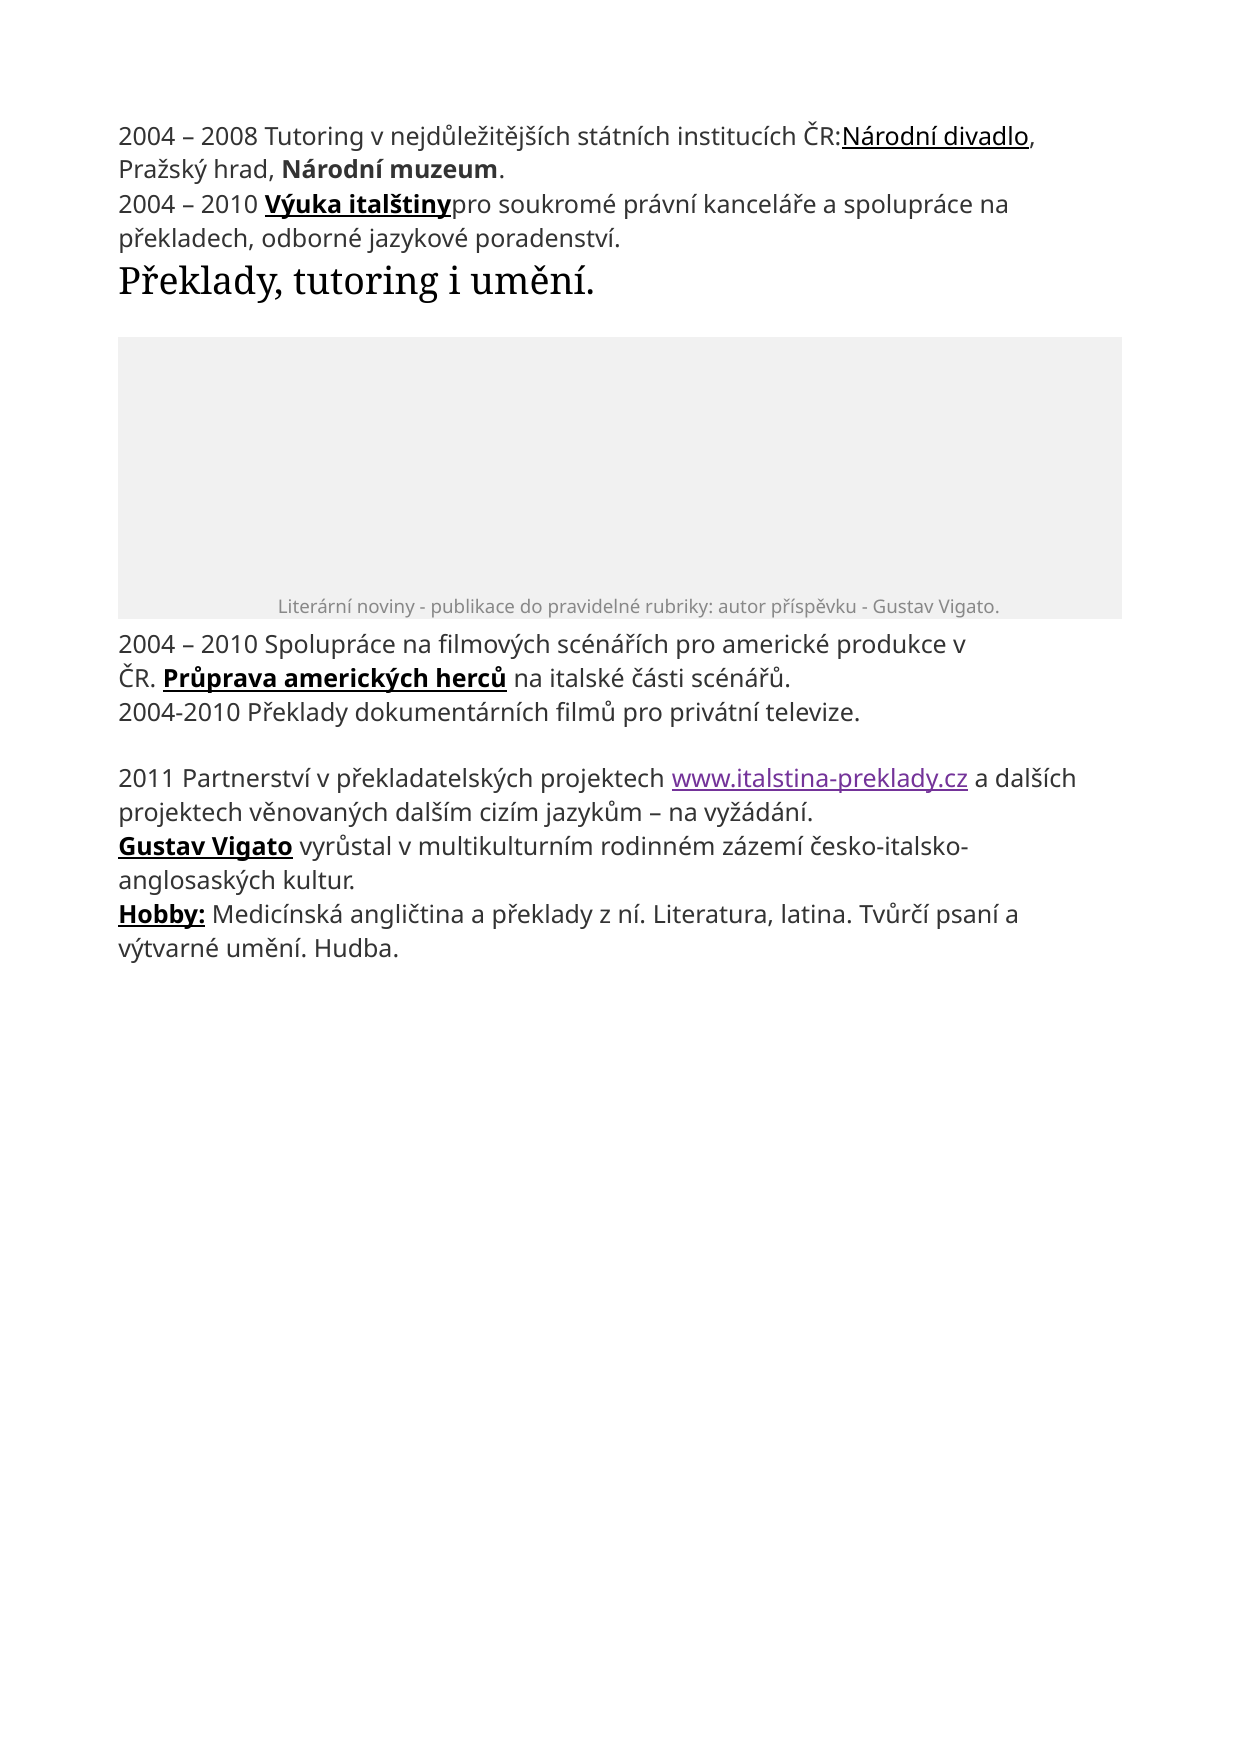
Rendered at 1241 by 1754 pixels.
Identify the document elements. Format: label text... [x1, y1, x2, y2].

text 2004 – 2010 Spolupráce na filmových scénářích pro americké produkce v ČR. Průprava amerických herců na italské části scénářů. [118, 627, 1122, 695]
text 2011 Partnerství v překladatelských projektech www.italstina-preklady.cz a dalších projektech věnovaných dalším cizím jazykům – na vyžádání. [118, 760, 1122, 828]
text 2004 – 2010 Výuka italštinypro soukromé právní kanceláře a spolupráce na překladech, odborné jazykové poradenství. [118, 186, 1122, 254]
text Gustav Vigato vyrůstal v multikulturním rodinném zázemí česko-italsko-anglosaských kultur. [118, 828, 1122, 896]
text 2004-2010 Překlady dokumentárních filmů pro privátní televize. [118, 695, 1122, 729]
text Hobby: Medicínská angličtina a překlady z ní. Literatura, latina. Tvůrčí psaní a výtvarné umění. Hudba. [118, 896, 1122, 964]
text 2004 – 2008 Tutoring v nejdůležitějších státních institucích ČR:Národní divadlo, Pražský hrad, Národní muzeum. [118, 118, 1122, 186]
subtitle Překlady, tutoring i umění. [118, 254, 1122, 305]
text Literární noviny - publikace do pravidelné rubriky: autor příspěvku - Gustav Vigato. [163, 591, 1114, 619]
